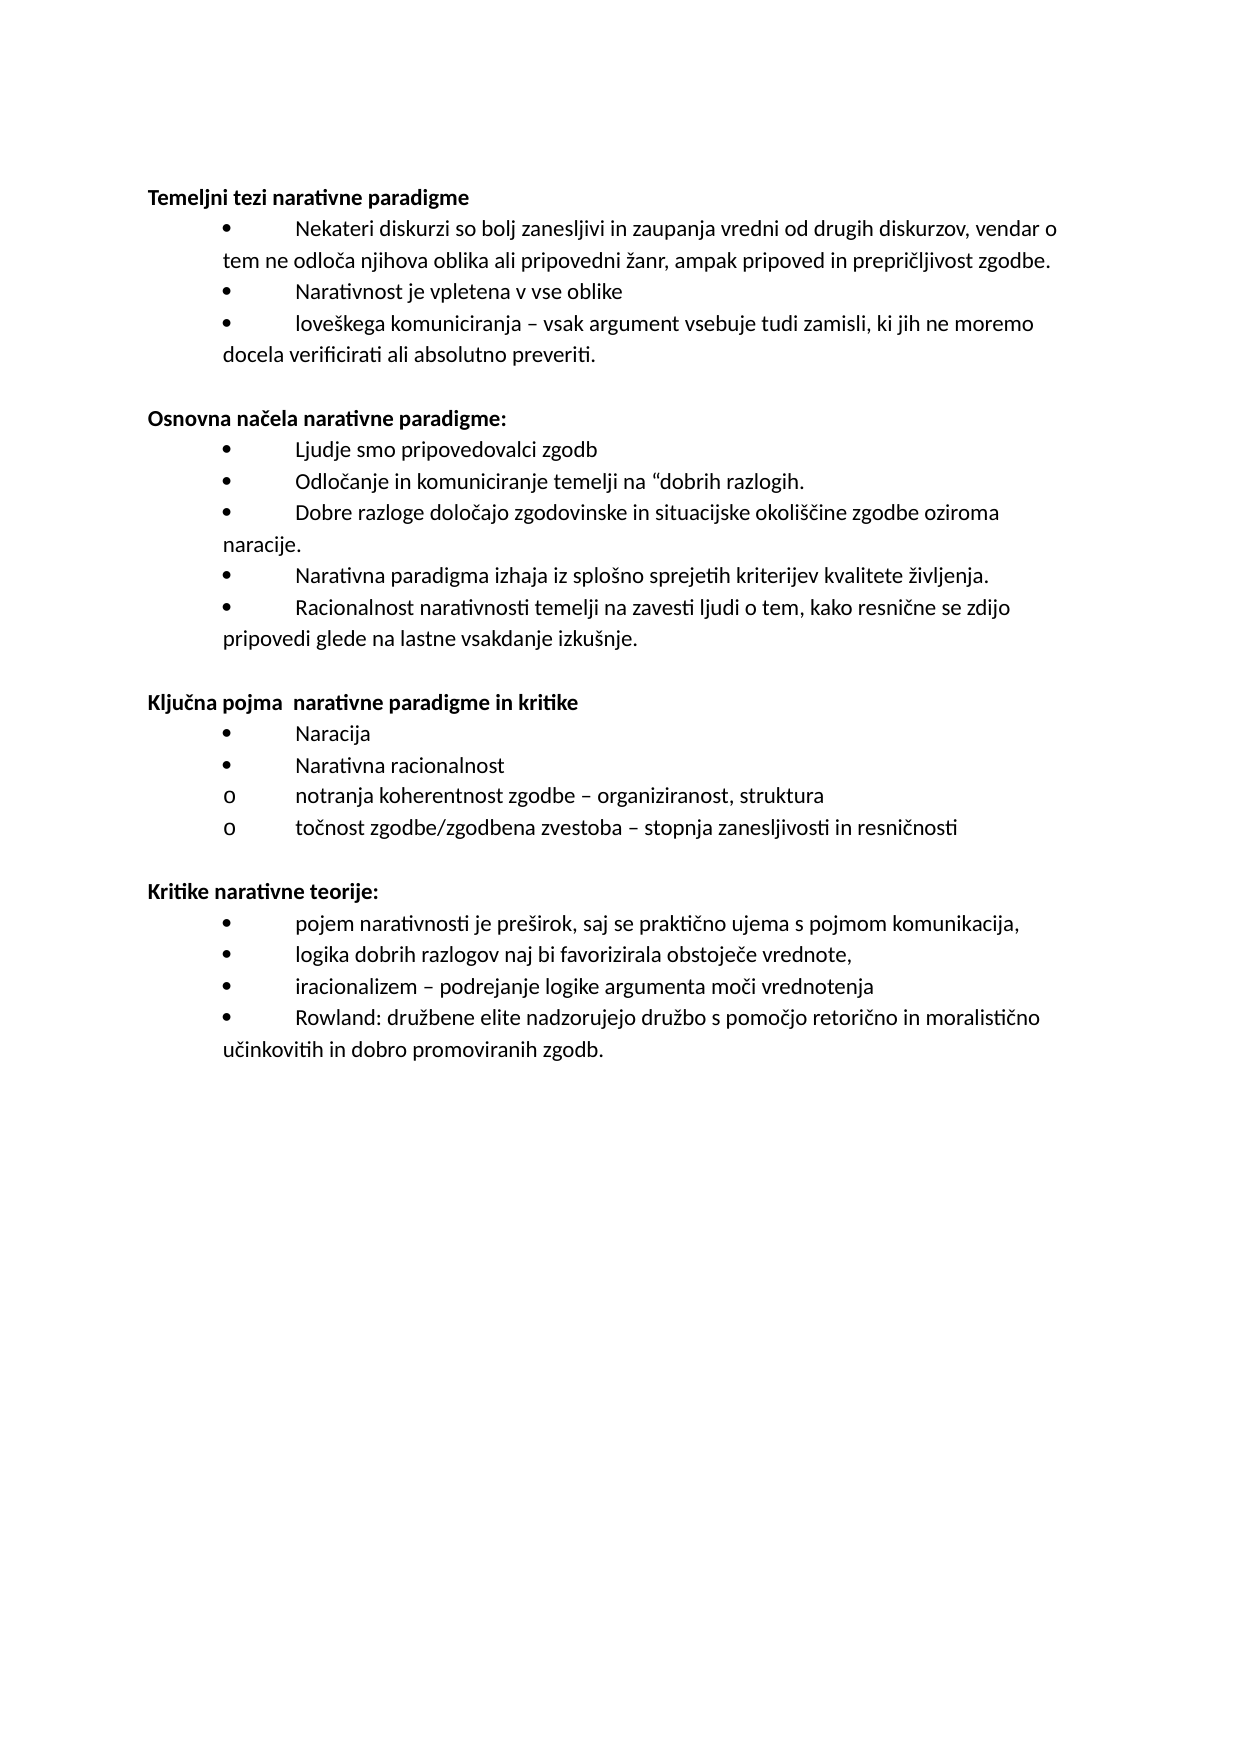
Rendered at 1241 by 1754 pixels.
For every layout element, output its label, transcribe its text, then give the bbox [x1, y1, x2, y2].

list Dobre razloge določajo zgodovinske in situacijske okoliščine zgodbe oziroma naracije. [223, 842, 1068, 905]
list logika dobrih razlogov naj bi favorizirala obstoječe vrednote, [223, 1284, 1068, 1315]
text Kritike narativne teorije: [148, 1221, 1068, 1252]
text predlaga, da tradicionalno logiko dobrih argumentov zamenjamo z narativno logiko zgodb oz. logiko dobrih razlogov, [148, 274, 1068, 337]
list Narativnost je vpletena v vse oblike [223, 621, 1068, 653]
text Osnovna načela narativne paradigme: [148, 747, 1068, 779]
text Walter Fischer (1984): Narativna paradigma izhaja iz teze, da smo ljudje v bistvu pripovedovalci zgodb in da se bolj pustimo prepričati dobrim zgodbam kot dobrim argumentom: [148, 211, 1068, 274]
list Narativna racionalnost [223, 1094, 1068, 1126]
list iracionalizem – podrejanje logike argumenta moči vrednotenja [223, 1315, 1068, 1347]
list Ljudje smo pripovedovalci zgodb [223, 779, 1068, 810]
list pojem narativnosti je preširok, saj se praktično ujema s pojmom komunikacija, [223, 1252, 1068, 1284]
text Zgodbe refleksivno oblikujejo življenje – ne zgolj preslikujejo. Ponovno pripovedovanje in spreminjanje. [148, 148, 1068, 211]
list Naracija [223, 1063, 1068, 1094]
text izhaja iz teze, da ljudje presojajo govornike predvsem po jasnosti in koherentnosti njihove retorike in po pomembnosti njihovih zgodb. [148, 337, 1068, 400]
text Ključna pojma narativne paradigme in kritike [148, 1031, 1068, 1063]
list Rowland: družbene elite nadzorujejo družbo s pomočjo retorično in moralistično učinkovitih in dobro promoviranih zgodb. [223, 1347, 1068, 1410]
text Temeljni tezi narativne paradigme [148, 526, 1068, 558]
list loveškega komuniciranja – vsak argument vsebuje tudi zamisli, ki jih ne moremo docela verificirati ali absolutno preveriti. [223, 653, 1068, 716]
list Narativna paradigma izhaja iz splošno sprejetih kriterijev kvalitete življenja. [223, 905, 1068, 937]
list notranja koherentnost zgodbe – organiziranost, struktura [223, 1126, 1068, 1158]
list Nekateri diskurzi so bolj zanesljivi in zaupanja vredni od drugih diskurzov, vendar o tem ne odloča njihova oblika ali pripovedni žanr, ampak pripoved in prepričljivost zgodbe. [223, 558, 1068, 621]
list Racionalnost narativnosti temelji na zavesti ljudi o tem, kako resnične se zdijo pripovedi glede na lastne vsakdanje izkušnje. [223, 937, 1068, 1000]
list točnost zgodbe/zgodbena zvestoba – stopnja zanesljivosti in resničnosti [223, 1158, 1068, 1189]
list Odločanje in komuniciranje temelji na “dobrih razlogih. [223, 810, 1068, 842]
